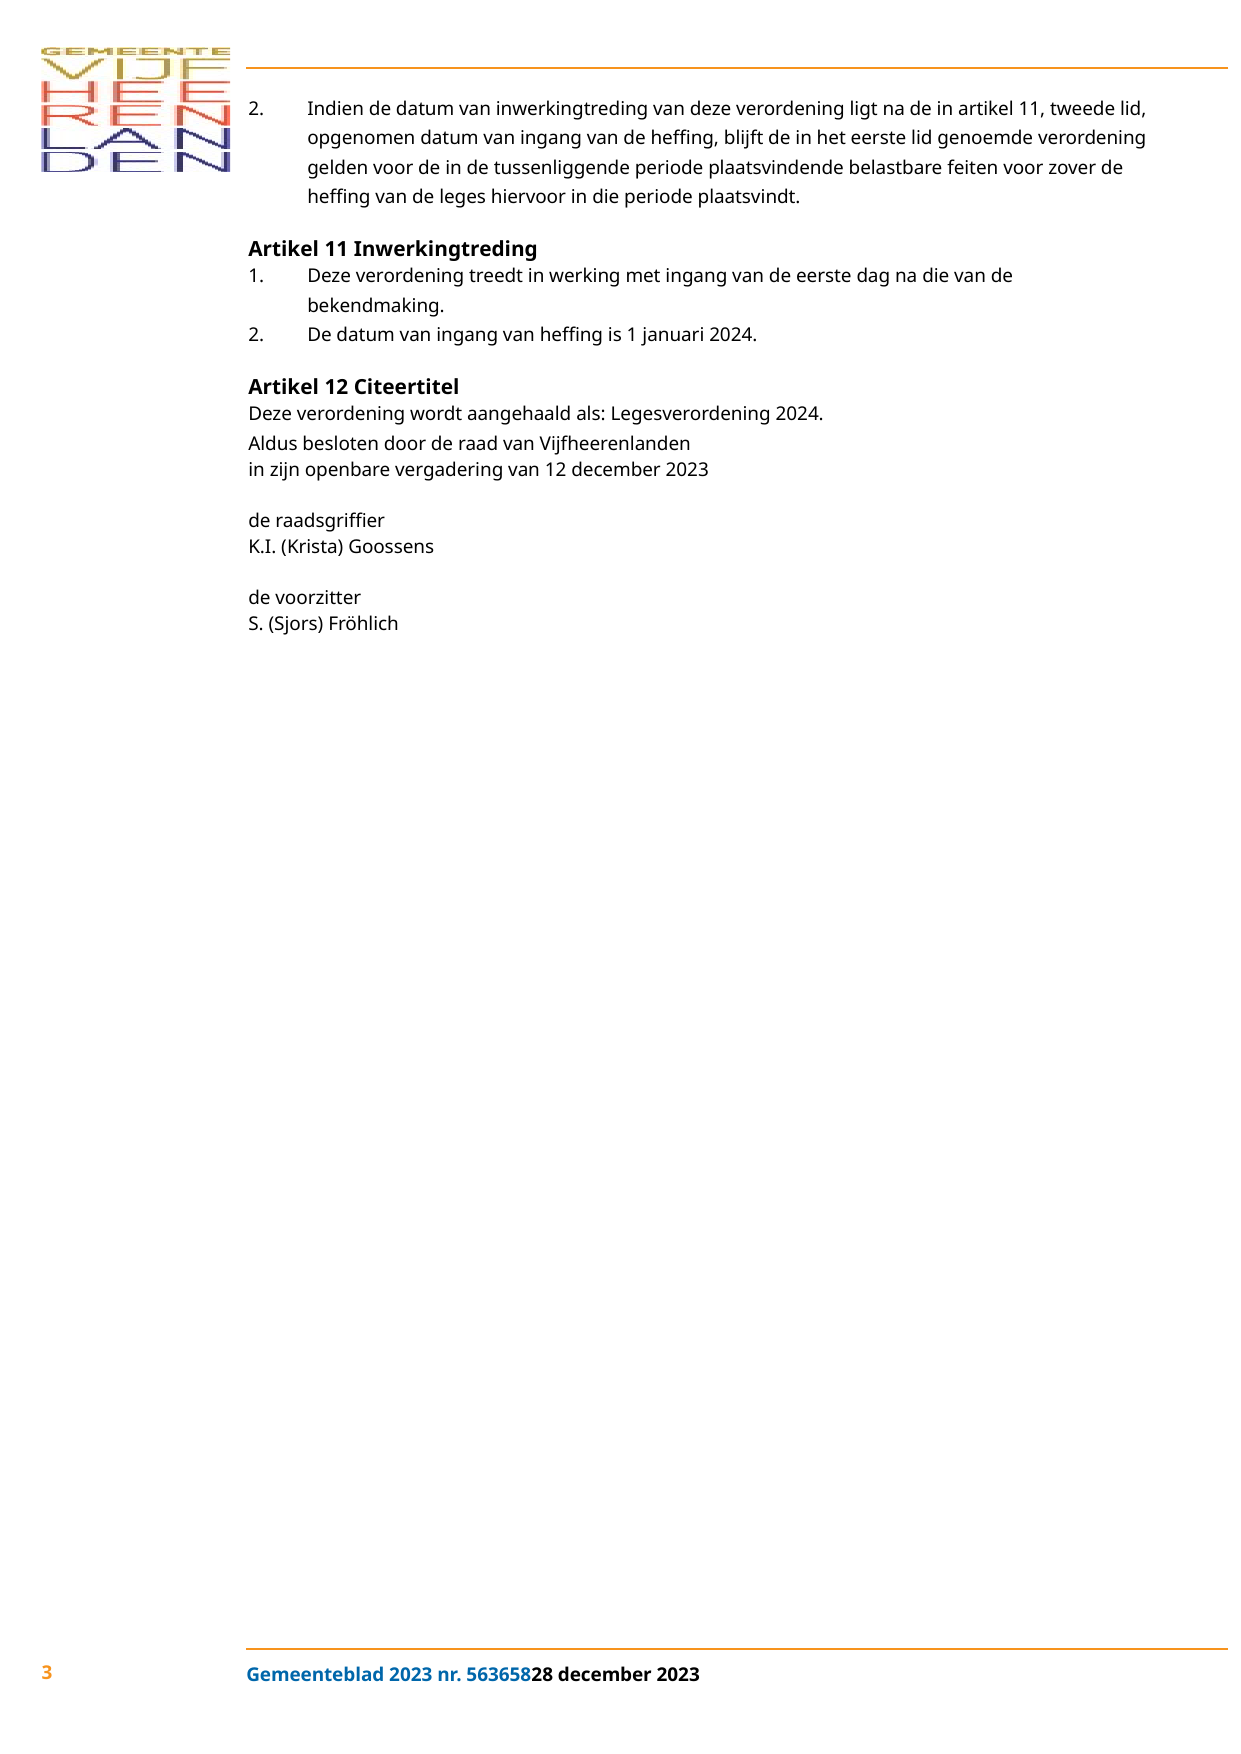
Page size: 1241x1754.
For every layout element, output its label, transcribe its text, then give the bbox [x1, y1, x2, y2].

text Artikel 12 Citeertitel [248, 372, 1152, 400]
list Deze verordening treedt in werking met ingang van de eerste dag na die van de bekendmaking. [248, 262, 1152, 318]
text K.I. (Krista) Goossens [248, 533, 1152, 559]
list Indien de datum van inwerkingtreding van deze verordening ligt na de in artikel 11, tweede lid, opgenomen datum van ingang van de heffing, blijft de in het eerste lid genoemde verordening gelden voor de in de tussenliggende periode plaatsvindende belastbare feiten voor zover de heffing van de leges hiervoor in die periode plaatsvindt. [248, 95, 1152, 209]
list De datum van ingang van heffing is 1 januari 2024. [248, 322, 1152, 347]
text de voorzitter [248, 584, 1152, 610]
text de raadsgriffier [248, 507, 1152, 533]
text in zijn openbare vergadering van 12 december 2023 [248, 456, 1152, 481]
text Artikel 11 Inwerkingtreding [248, 234, 1152, 262]
picture [41, 47, 231, 172]
text S. (Sjors) Fröhlich [248, 610, 1152, 636]
text Deze verordening wordt aangehaald als: Legesverordening 2024. [248, 400, 1152, 426]
text Aldus besloten door de raad van Vijfheerenlanden [248, 430, 1152, 456]
